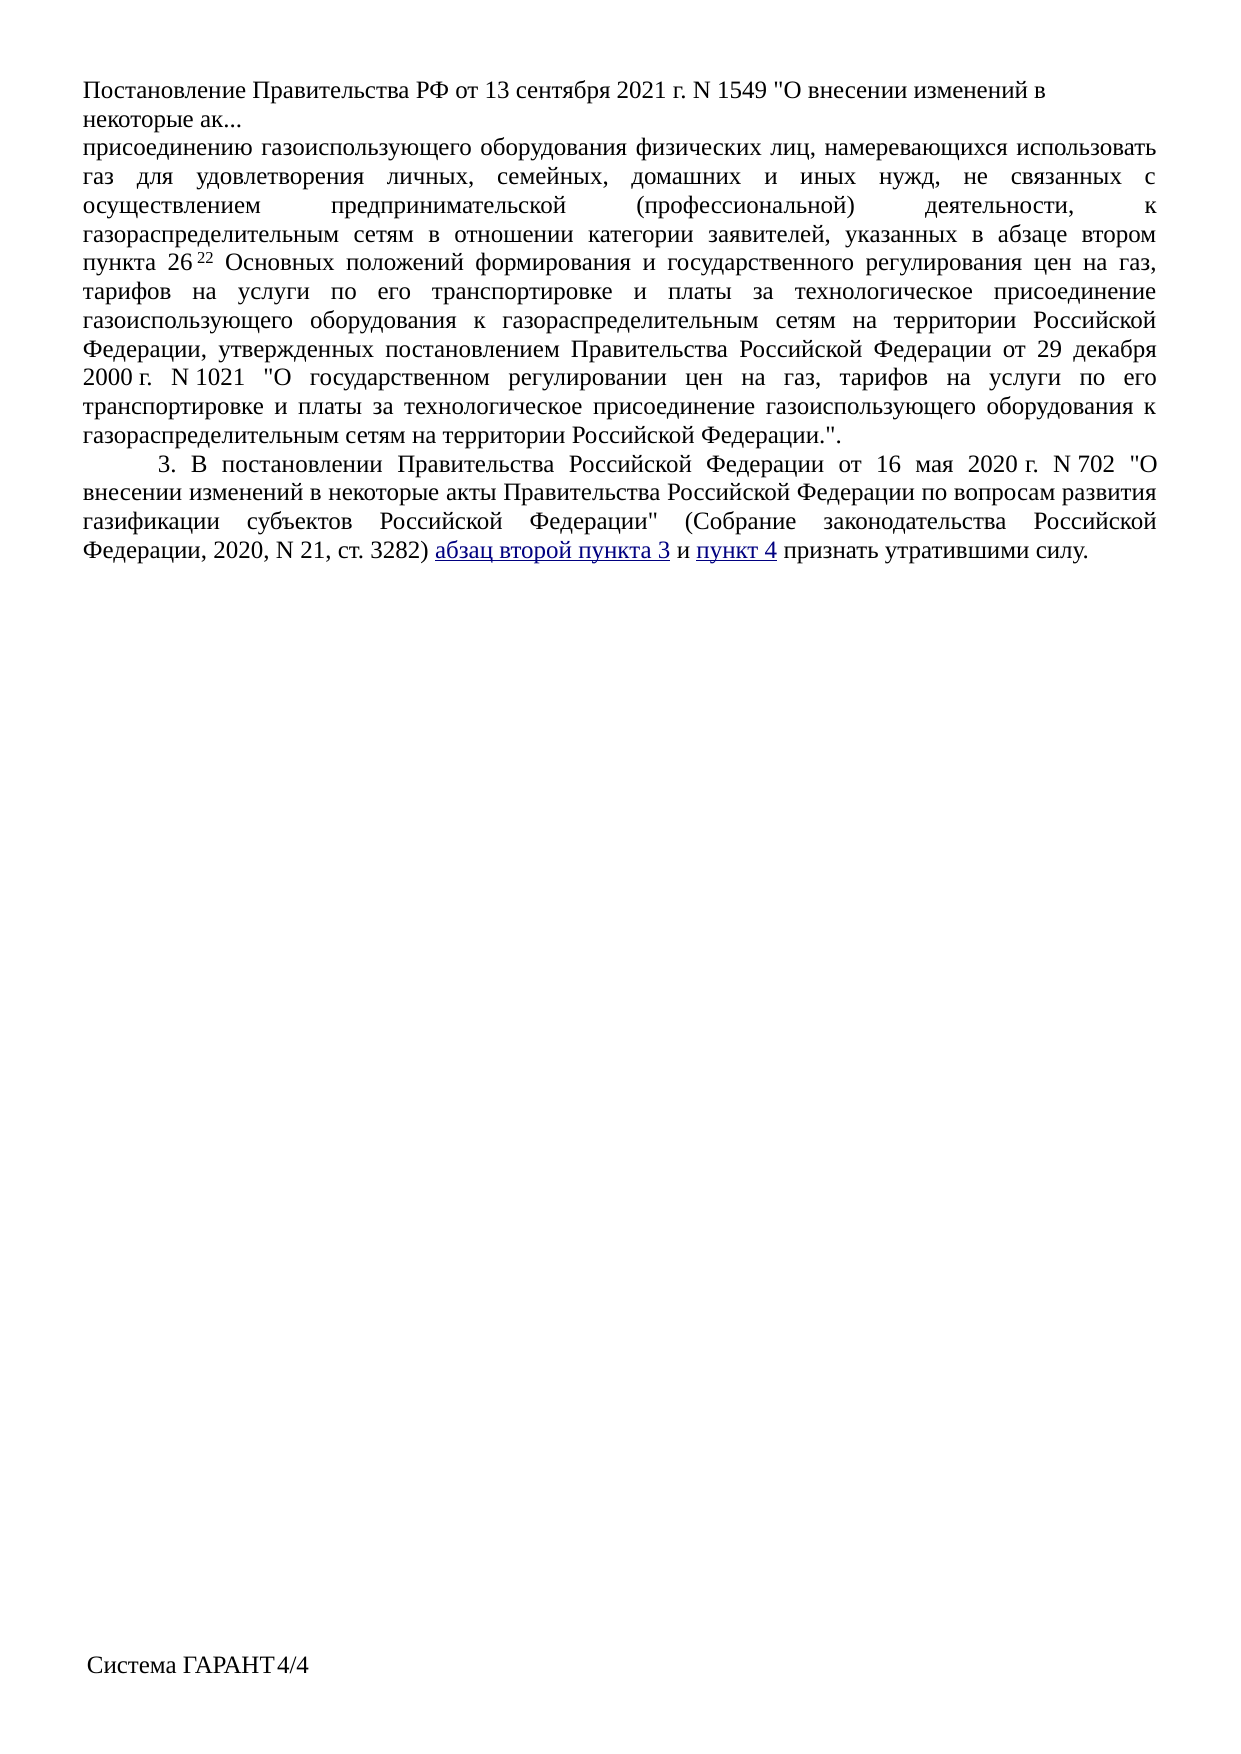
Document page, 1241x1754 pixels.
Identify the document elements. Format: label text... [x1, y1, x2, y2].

text присоединению газоиспользующего оборудования физических лиц, намеревающихся использовать газ для удовлетворения личных, семейных, домашних и иных нужд, не связанных с осуществлением предпринимательской (профессиональной) деятельности, к газораспределительным сетям в отношении категории заявителей, указанных в абзаце втором пункта 26 22 Основных положений формирования и государственного регулирования цен на газ, тарифов на услуги по его транспортировке и платы за технологическое присоединение газоиспользующего оборудования к газораспределительным сетям на территории Российской Федерации, утвержденных постановлением Правительства Российской Федерации от 29 декабря 2000 г. N 1021 "О государственном регулировании цен на газ, тарифов на услуги по его транспортировке и платы за технологическое присоединение газоиспользующего оборудования к газораспределительным сетям на территории Российской Федерации.". [83, 132, 1157, 449]
text 3. В постановлении Правительства Российской Федерации от 16 мая 2020 г. N 702 "О внесении изменений в некоторые акты Правительства Российской Федерации по вопросам развития газификации субъектов Российской Федерации" (Собрание законодательства Российской Федерации, 2020, N 21, ст. 3282) абзац второй пункта 3 и пункт 4 признать утратившими силу. [83, 449, 1157, 564]
